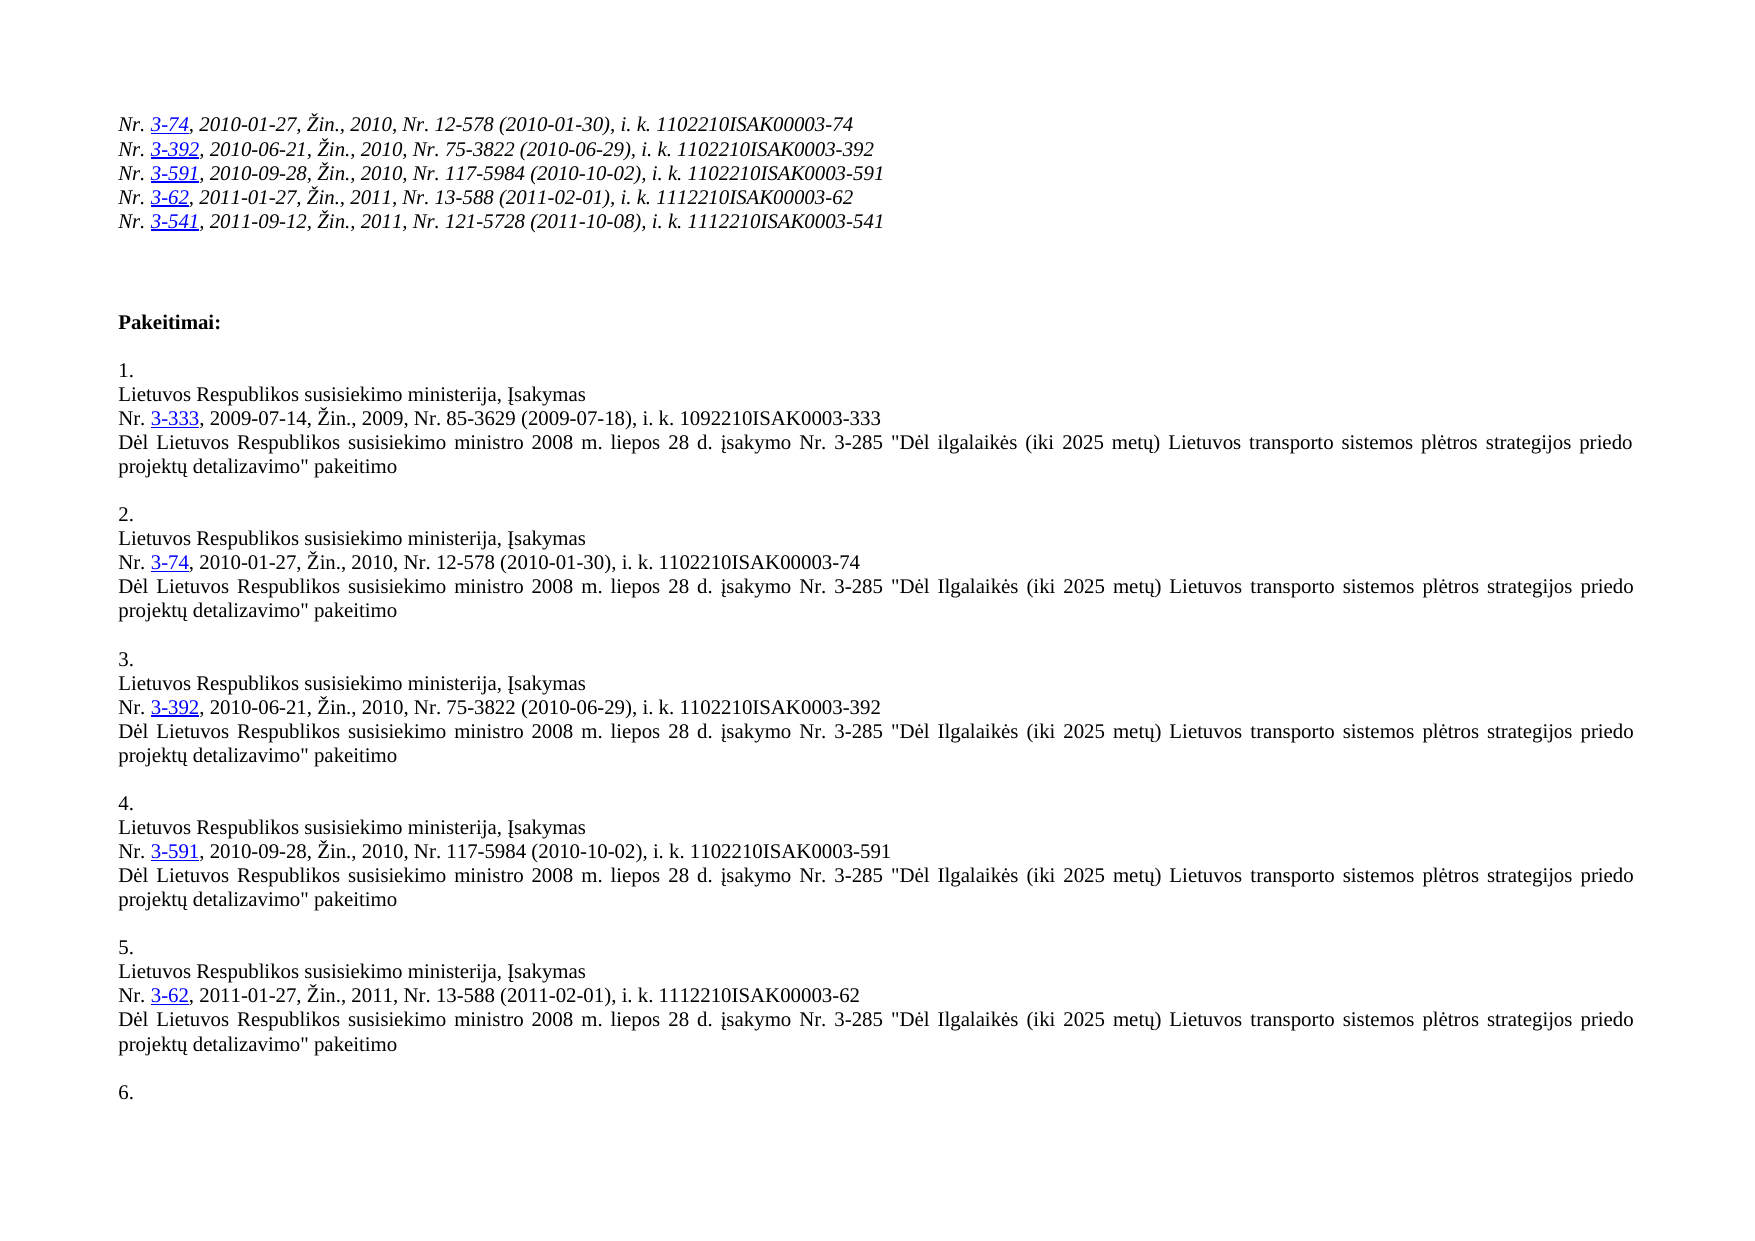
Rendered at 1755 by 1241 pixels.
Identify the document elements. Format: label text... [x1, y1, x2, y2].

text Dėl Lietuvos Respublikos susisiekimo ministro 2008 m. liepos 28 d. įsakymo Nr. 3-285 "Dėl ilgalaikės (iki 2025 metų) Lietuvos transporto sistemos plėtros strategijos priedo projektų detalizavimo" pakeitimo [118, 430, 1636, 478]
text Nr. 3-333, 2009-07-14, Žin., 2009, Nr. 85-3629 (2009-07-18), i. k. 1092210ISAK0003-333 [118, 406, 1636, 430]
text Lietuvos Respublikos susisiekimo ministerija, Įsakymas [118, 526, 1636, 550]
text Dėl Lietuvos Respublikos susisiekimo ministro 2008 m. liepos 28 d. įsakymo Nr. 3-285 "Dėl Ilgalaikės (iki 2025 metų) Lietuvos transporto sistemos plėtros strategijos priedo projektų detalizavimo" pakeitimo [118, 1007, 1636, 1056]
text 1. [118, 358, 1636, 382]
text Dėl Lietuvos Respublikos susisiekimo ministro 2008 m. liepos 28 d. įsakymo Nr. 3-285 "Dėl Ilgalaikės (iki 2025 metų) Lietuvos transporto sistemos plėtros strategijos priedo projektų detalizavimo" pakeitimo [118, 863, 1636, 911]
text 4. [118, 791, 1636, 815]
text Nr. 3-62, 2011-01-27, Žin., 2011, Nr. 13-588 (2011-02-01), i. k. 1112210ISAK00003-62 [118, 983, 1636, 1007]
text Lietuvos Respublikos susisiekimo ministerija, Įsakymas [118, 382, 1636, 406]
text 6. [118, 1079, 1636, 1104]
text Lietuvos Respublikos susisiekimo ministerija, Įsakymas [118, 671, 1636, 694]
text Pakeitimai: [118, 309, 1636, 334]
text Nr. 3-392, 2010-06-21, Žin., 2010, Nr. 75-3822 (2010-06-29), i. k. 1102210ISAK0003-392 [118, 694, 1636, 719]
text Nr. 3-62, 2011-01-27, Žin., 2011, Nr. 13-588 (2011-02-01), i. k. 1112210ISAK00003-62 [118, 184, 1636, 209]
text Nr. 3-74, 2010-01-27, Žin., 2010, Nr. 12-578 (2010-01-30), i. k. 1102210ISAK00003-74 [118, 112, 1636, 136]
text Nr. 3-591, 2010-09-28, Žin., 2010, Nr. 117-5984 (2010-10-02), i. k. 1102210ISAK0003-591 [118, 161, 1636, 184]
text 3. [118, 646, 1636, 671]
text Dėl Lietuvos Respublikos susisiekimo ministro 2008 m. liepos 28 d. įsakymo Nr. 3-285 "Dėl Ilgalaikės (iki 2025 metų) Lietuvos transporto sistemos plėtros strategijos priedo projektų detalizavimo" pakeitimo [118, 574, 1636, 622]
text Nr. 3-541, 2011-09-12, Žin., 2011, Nr. 121-5728 (2011-10-08), i. k. 1112210ISAK0003-541 [118, 209, 1636, 233]
text Lietuvos Respublikos susisiekimo ministerija, Įsakymas [118, 959, 1636, 983]
text Nr. 3-392, 2010-06-21, Žin., 2010, Nr. 75-3822 (2010-06-29), i. k. 1102210ISAK0003-392 [118, 136, 1636, 161]
text Lietuvos Respublikos susisiekimo ministerija, Įsakymas [118, 815, 1636, 839]
text 5. [118, 935, 1636, 959]
text 2. [118, 502, 1636, 526]
text Nr. 3-591, 2010-09-28, Žin., 2010, Nr. 117-5984 (2010-10-02), i. k. 1102210ISAK0003-591 [118, 839, 1636, 863]
text Dėl Lietuvos Respublikos susisiekimo ministro 2008 m. liepos 28 d. įsakymo Nr. 3-285 "Dėl Ilgalaikės (iki 2025 metų) Lietuvos transporto sistemos plėtros strategijos priedo projektų detalizavimo" pakeitimo [118, 719, 1636, 767]
text Nr. 3-74, 2010-01-27, Žin., 2010, Nr. 12-578 (2010-01-30), i. k. 1102210ISAK00003-74 [118, 550, 1636, 574]
